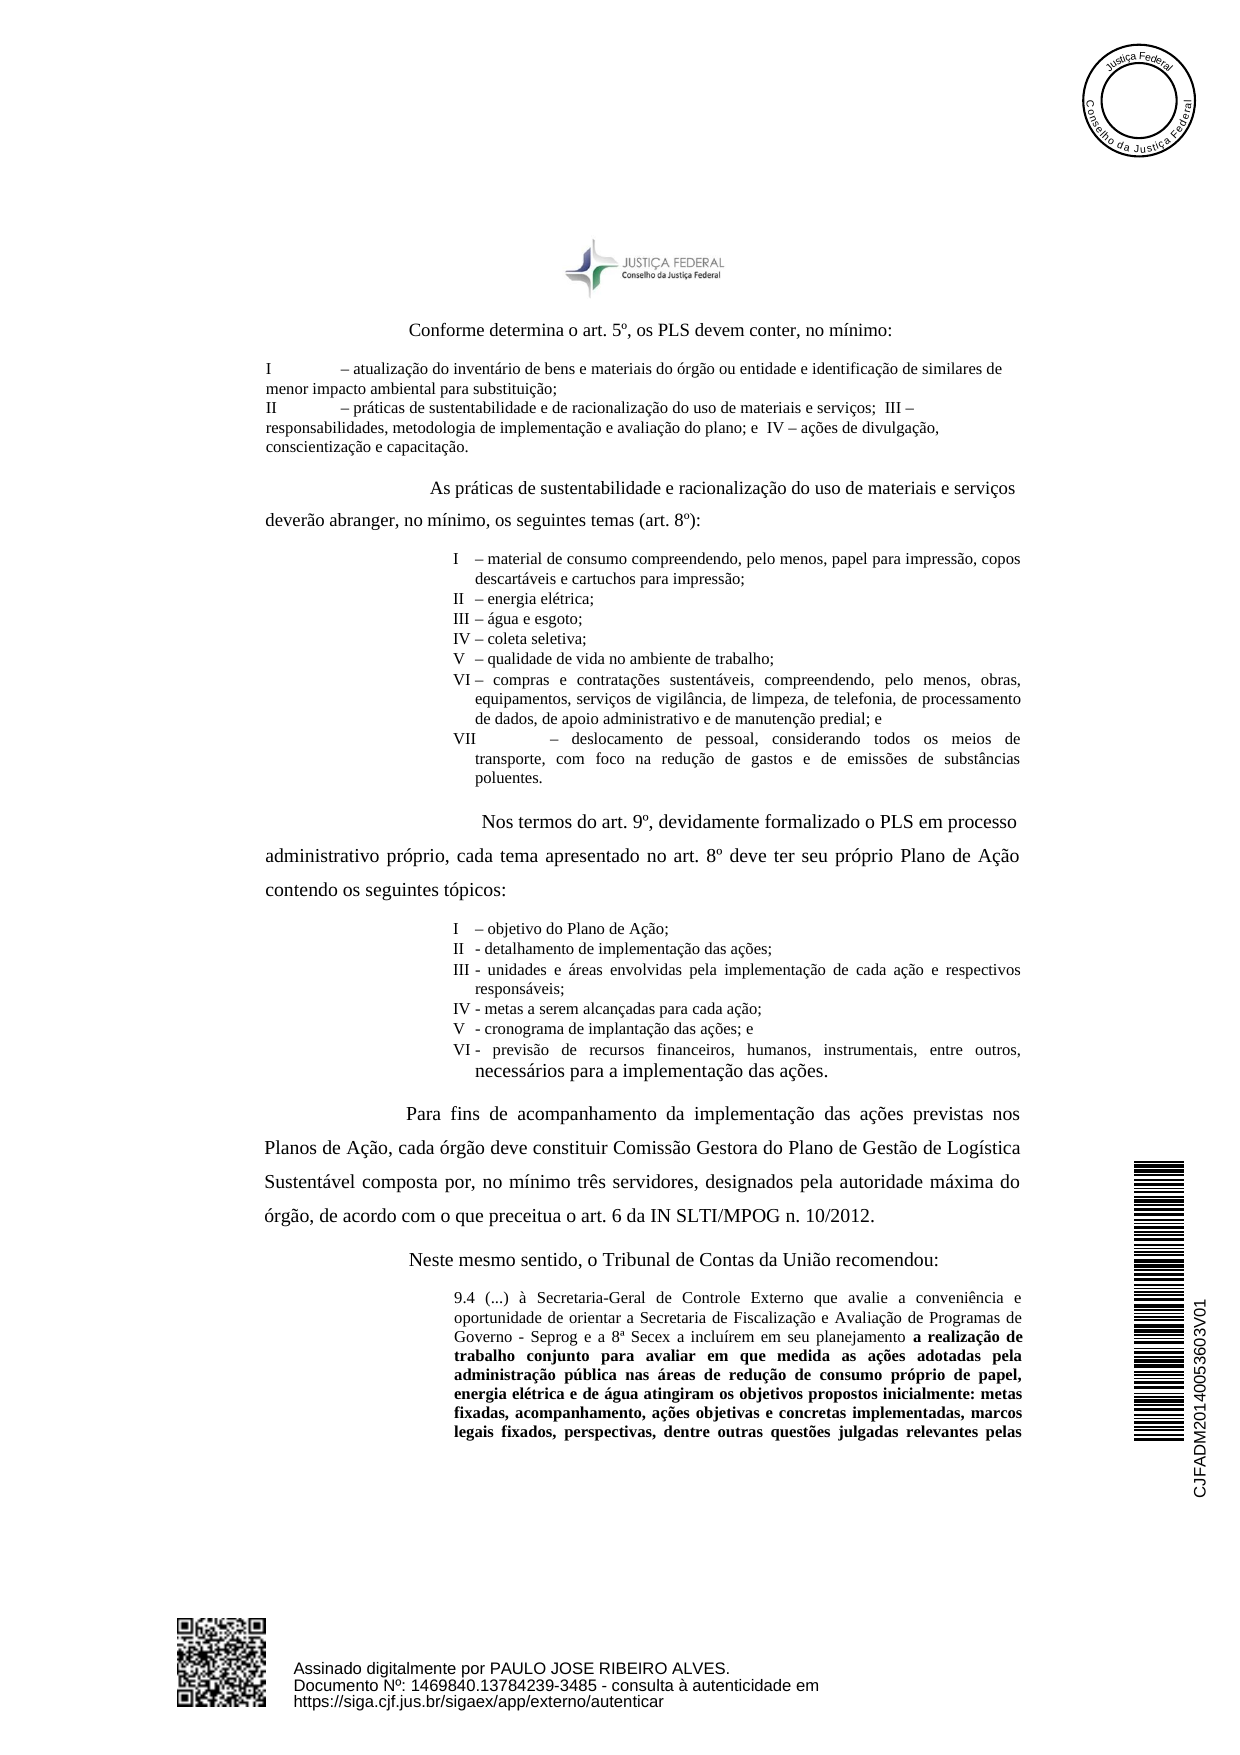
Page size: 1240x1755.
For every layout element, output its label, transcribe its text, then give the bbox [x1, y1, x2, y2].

list – coleta seletiva; [453, 629, 1021, 648]
list – energia elétrica; [453, 589, 1021, 608]
list - metas a serem alcançadas para cada ação; [453, 999, 1021, 1018]
list – material de consumo compreendendo, pelo menos, papel para impressão, copos descartáveis e cartuchos para impressão; [453, 549, 1021, 588]
list - unidades e áreas envolvidas pela implementação de cada ação e respectivos responsáveis; [453, 959, 1021, 998]
list – atualização do inventário de bens e materiais do órgão ou entidade e identificação de similares de menor impacto ambiental para substituição; [266, 359, 1014, 398]
list – qualidade de vida no ambiente de trabalho; [453, 649, 1021, 668]
text administrativo próprio, cada tema apresentado no art. 8º deve ter seu próprio Plano de Ação contendo os seguintes tópicos: [265, 844, 1021, 901]
text As práticas de sustentabilidade e racionalização do uso de materiais e serviços [266, 477, 1021, 499]
list – objetivo do Plano de Ação; [453, 919, 1021, 938]
text Neste mesmo sentido, o Tribunal de Contas da União recomendou: [408, 1248, 1021, 1271]
list - previsão de recursos financeiros, humanos, instrumentais, entre outros, necessários para a implementação das ações. [453, 1039, 1021, 1082]
list – deslocamento de pessoal, considerando todos os meios de transporte, com foco na redução de gastos e de emissões de substâncias poluentes. [453, 729, 1021, 787]
text deverão abranger, no mínimo, os seguintes temas (art. 8º): [265, 509, 1021, 531]
text Para fins de acompanhamento da implementação das ações previstas nos Planos de Ação, cada órgão deve constituir Comissão Gestora do Plano de Gestão de Logística Sustentável composta por, no mínimo três servidores, designados pela autoridade máxima do órgão, de acordo com o que preceitua o art. 6 da IN SLTI/MPOG n. 10/2012. [264, 1102, 1021, 1227]
text Nos termos do art. 9º, devidamente formalizado o PLS em processo [266, 810, 1022, 833]
text 9.4 (...) à Secretaria-Geral de Controle Externo que avalie a conveniência e oportunidade de orientar a Secretaria de Fiscalização e Avaliação de Programas de Governo - Seprog e a 8ª Secex a incluírem em seu planejamento a realização de trabalho conjunto para avaliar em que medida as ações adotadas pela administração pública nas áreas de redução de consumo próprio de papel, energia elétrica e de água atingiram os objetivos propostos inicialmente: metas fixadas, acompanhamento, ações objetivas e concretas implementadas, marcos legais fixados, perspectivas, dentre outras questões julgadas relevantes pelas [454, 1289, 1023, 1441]
list – práticas de sustentabilidade e de racionalização do uso de materiais e serviços; III – responsabilidades, metodologia de implementação e avaliação do plano; e IV – ações de divulgação, conscientização e capacitação. [266, 398, 1014, 456]
text Conforme determina o art. 5º, os PLS devem conter, no mínimo: [408, 319, 1021, 340]
list - detalhamento de implementação das ações; [453, 939, 1021, 958]
list – água e esgoto; [453, 609, 1021, 628]
list - cronograma de implantação das ações; e [453, 1019, 1021, 1038]
list – compras e contratações sustentáveis, compreendendo, pelo menos, obras, equipamentos, serviços de vigilância, de limpeza, de telefonia, de processamento de dados, de apoio administrativo e de manutenção predial; e [453, 669, 1021, 728]
